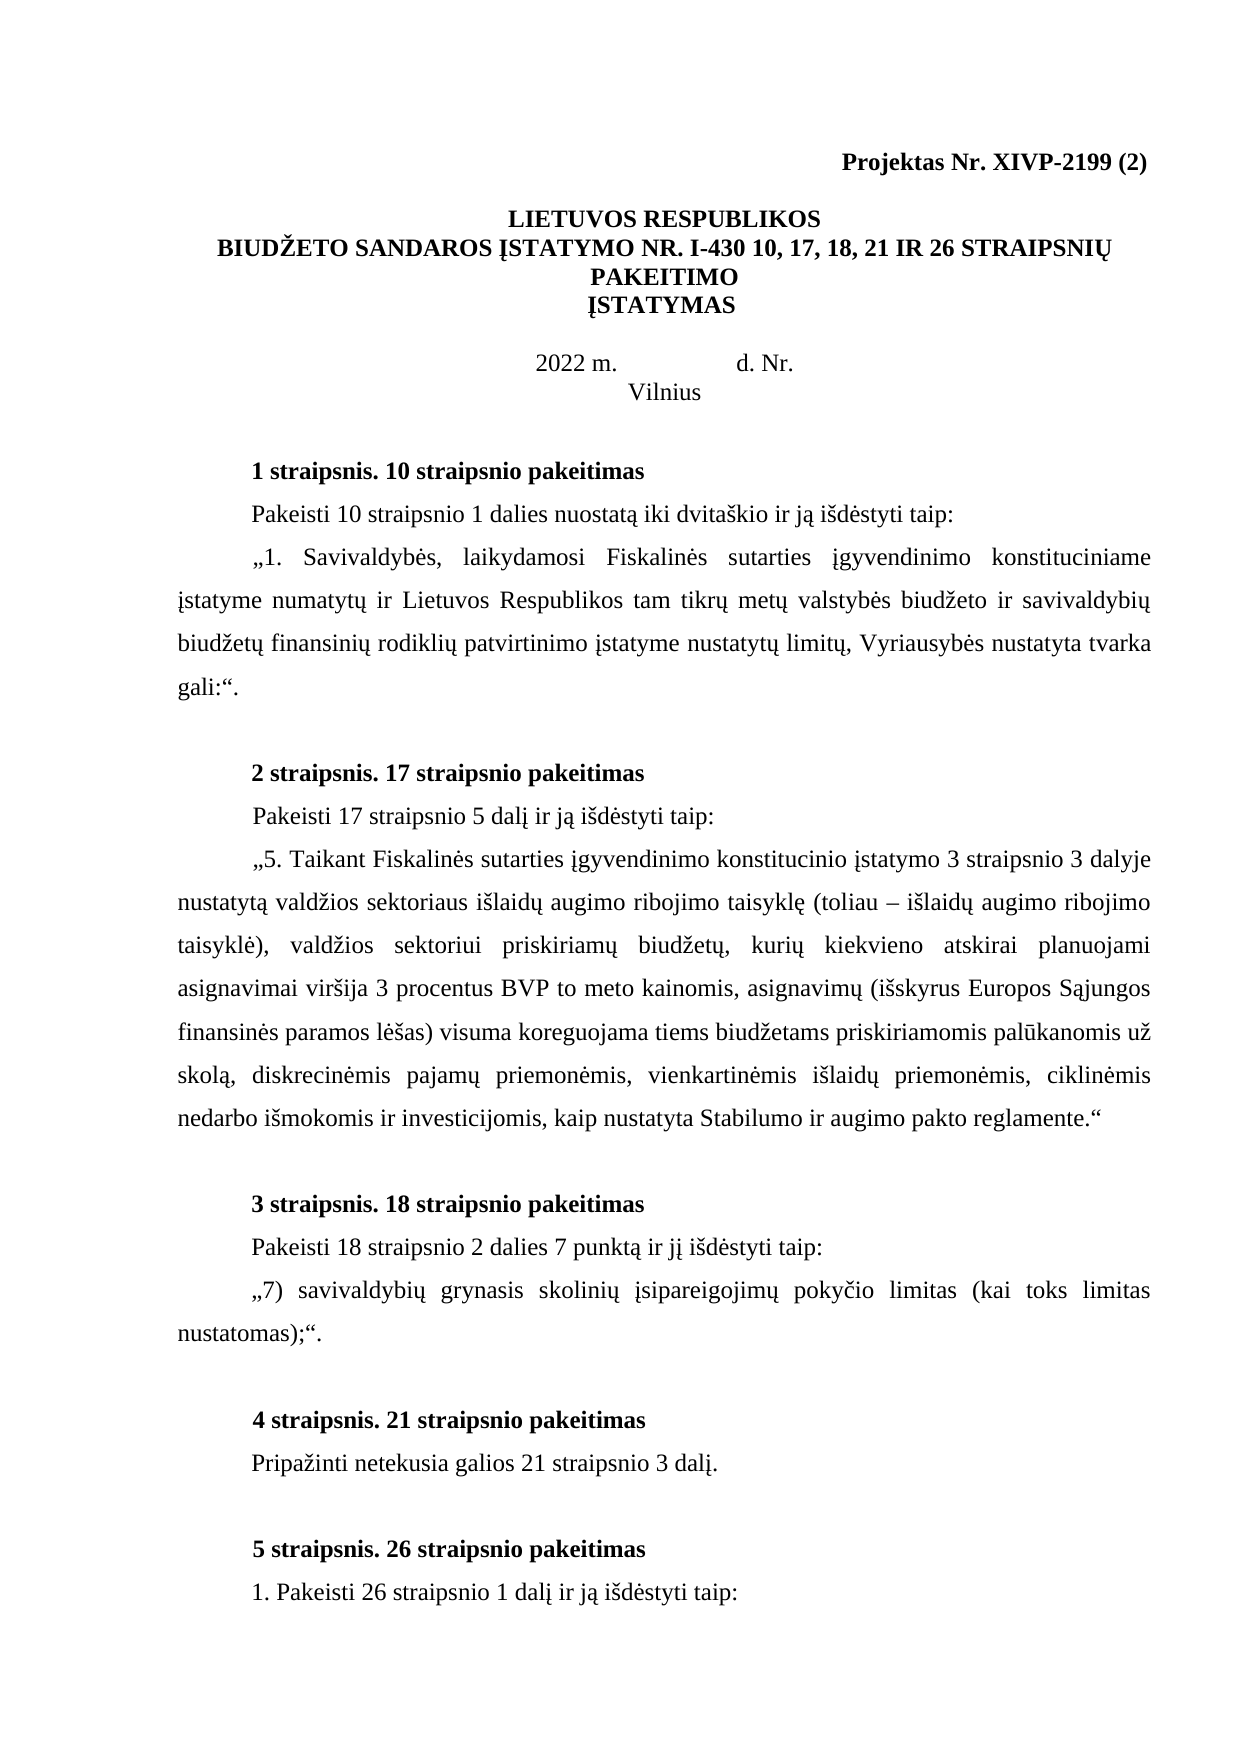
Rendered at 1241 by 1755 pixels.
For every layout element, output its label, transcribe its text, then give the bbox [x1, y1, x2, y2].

text „5. Taikant Fiskalinės sutarties įgyvendinimo konstitucinio įstatymo 3 straipsnio 3 dalyje nustatytą valdžios sektoriaus išlaidų augimo ribojimo taisyklę (toliau – išlaidų augimo ribojimo taisyklė), valdžios sektoriui priskiriamų biudžetų, kurių kiekvieno atskirai planuojami asignavimai viršija 3 procentus BVP to meto kainomis, asignavimų (išskyrus Europos Sąjungos finansinės paramos lėšas) visuma koreguojama tiems biudžetams priskiriamomis palūkanomis už skolą, diskrecinėmis pajamų priemonėmis, vienkartinėmis išlaidų priemonėmis, ciklinėmis nedarbo išmokomis ir investicijomis, kaip nustatyta Stabilumo ir augimo pakto reglamente.“ [177, 844, 1152, 1132]
text „7) savivaldybių grynasis skolinių įsipareigojimų pokyčio limitas (kai toks limitas nustatomas);“. [177, 1275, 1152, 1347]
text įstatymas [177, 291, 1152, 319]
text Pripažinti netekusia galios 21 straipsnio 3 dalį. [177, 1448, 1152, 1477]
text „1. Savivaldybės, laikydamosi Fiskalinės sutarties įgyvendinimo konstituciniame įstatyme numatytų ir Lietuvos Respublikos tam tikrų metų valstybės biudžeto ir savivaldybių biudžetų finansinių rodiklių patvirtinimo įstatyme nustatytų limitų, Vyriausybės nustatyta tvarka gali:“. [177, 542, 1152, 700]
text Vilnius [177, 377, 1152, 406]
text Pakeisti 10 straipsnio 1 dalies nuostatą iki dvitaškio ir ją išdėstyti taip: [177, 499, 1152, 528]
text 3 straipsnis. 18 straipsnio pakeitimas [177, 1189, 1152, 1218]
text BIUDŽETO SANDAROS ĮSTATYMO NR. I-430 10, 17, 18, 21 ir 26 straipsnių pakeitimo [177, 233, 1152, 291]
text 1 straipsnis. 10 straipsnio pakeitimas [177, 456, 1152, 485]
text Projektas Nr. XIVP-2199 (2) [842, 147, 1152, 176]
text 2 straipsnis. 17 straipsnio pakeitimas [177, 758, 1152, 787]
text Pakeisti 17 straipsnio 5 dalį ir ją išdėstyti taip: [177, 801, 1152, 830]
text 2022 m. d. Nr. [177, 348, 1152, 377]
text 4 straipsnis. 21 straipsnio pakeitimas [177, 1405, 1152, 1433]
text 1. Pakeisti 26 straipsnio 1 dalį ir ją išdėstyti taip: [177, 1577, 1152, 1606]
text Pakeisti 18 straipsnio 2 dalies 7 punktą ir jį išdėstyti taip: [177, 1232, 1152, 1261]
text 5 straipsnis. 26 straipsnio pakeitimas [177, 1534, 1152, 1563]
text LIETUVOS RESPUBLIKOS [177, 204, 1152, 233]
